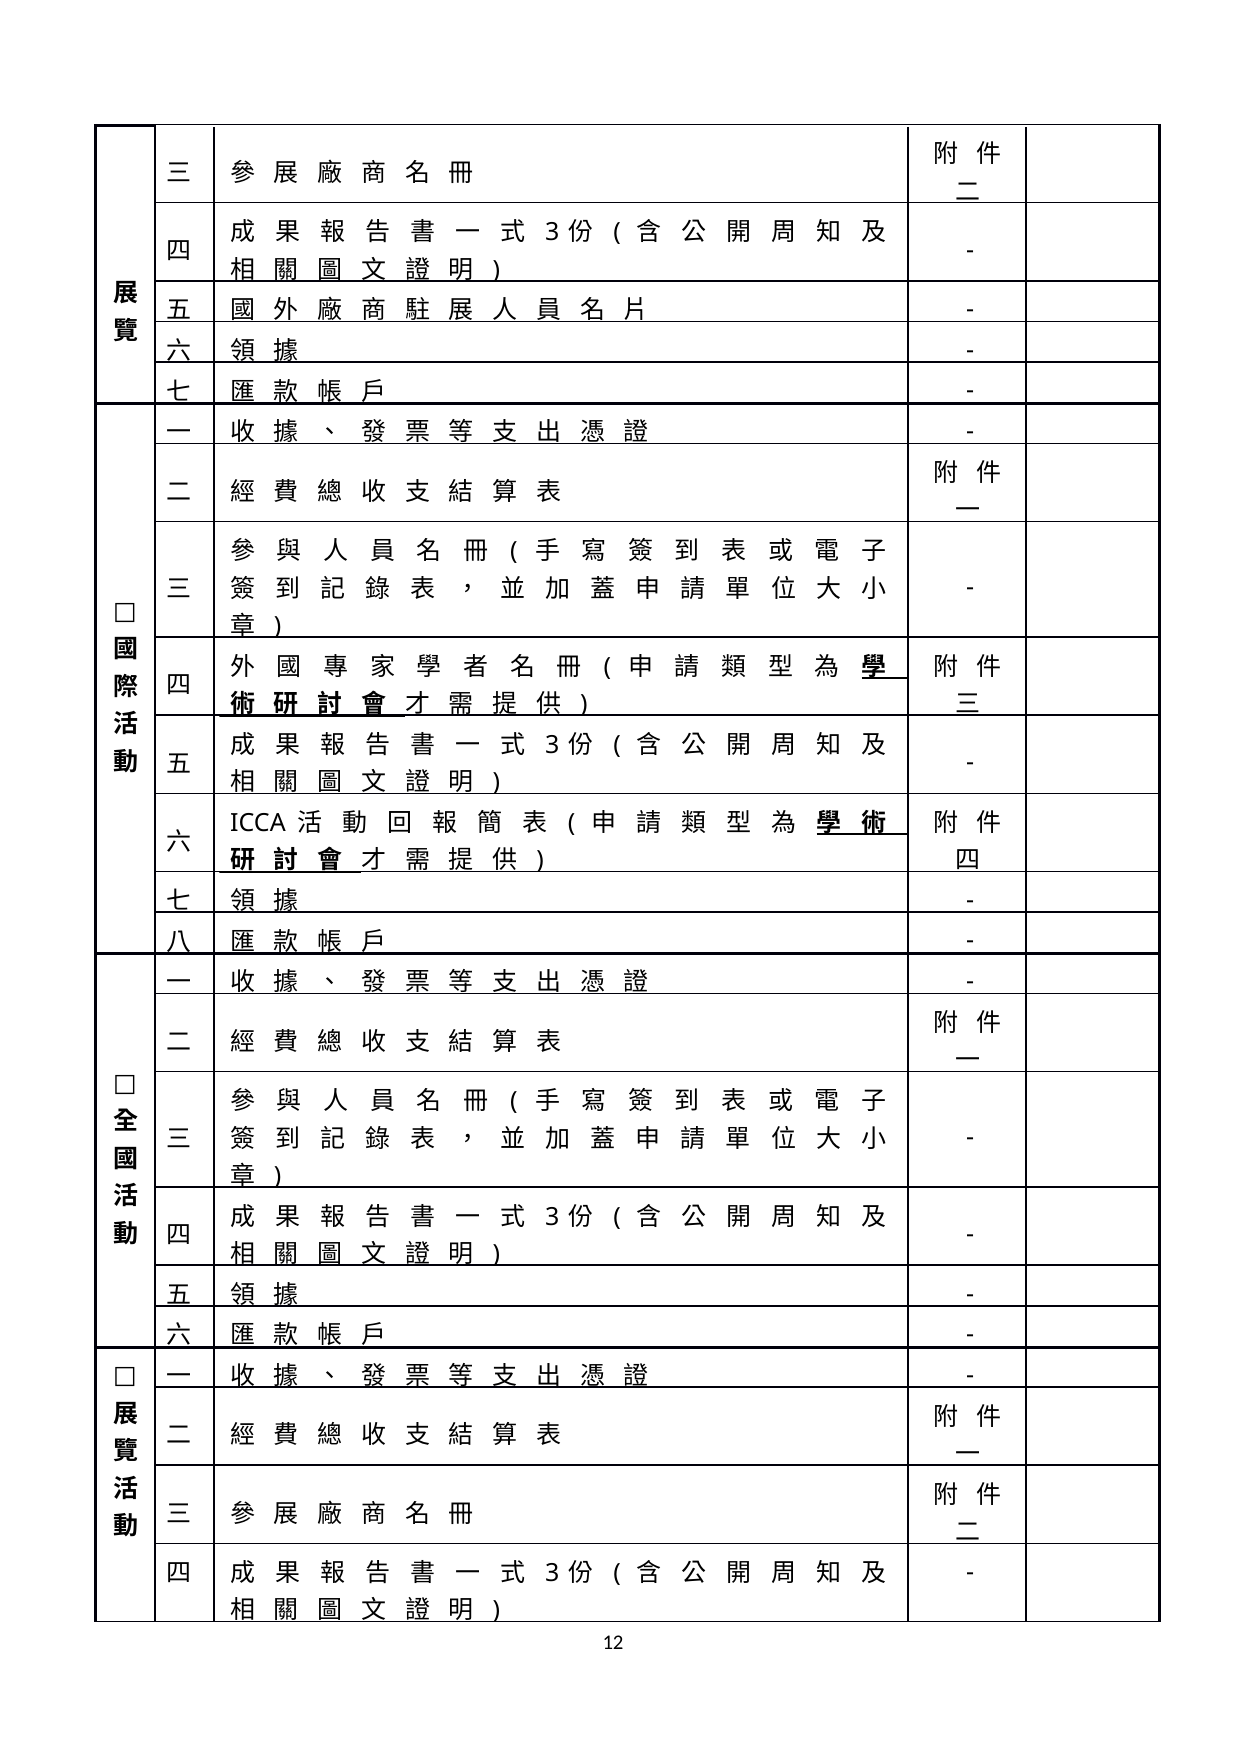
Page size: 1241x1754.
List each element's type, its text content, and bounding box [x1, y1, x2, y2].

table_cell 附件二 [908, 125, 1026, 202]
table_cell 六 [156, 1307, 213, 1346]
table_cell 收據、發票等支出憑證 [215, 1349, 907, 1386]
table_cell 二 [156, 444, 213, 521]
table_cell 參展廠商名冊 [214, 125, 908, 202]
table_cell [1027, 1349, 1158, 1386]
table_cell 附件一 [909, 1388, 1025, 1464]
table_cell 附件三 [909, 638, 1025, 714]
table_cell 五 [156, 1266, 213, 1305]
table_cell [1027, 444, 1158, 521]
table_cell - [909, 322, 1025, 361]
table_cell [1027, 522, 1158, 636]
table_cell [1027, 794, 1158, 871]
table_cell 經費總收支結算表 [215, 1388, 907, 1464]
table_cell 領據 [215, 322, 907, 361]
table_cell - [909, 522, 1025, 636]
table_cell [1027, 955, 1158, 992]
table_cell - [909, 1307, 1025, 1346]
table_cell - [909, 955, 1025, 992]
table_cell 領據 [215, 1266, 907, 1305]
table_cell [1027, 994, 1158, 1071]
table_cell 七 [156, 363, 213, 402]
table_cell 展覽 [97, 127, 154, 402]
table_cell [1027, 322, 1158, 361]
table_cell 附件二 [909, 1466, 1025, 1542]
table_cell - [909, 363, 1025, 402]
table_cell 領據 [215, 872, 907, 911]
table_cell - [909, 1349, 1025, 1386]
table_cell 經費總收支結算表 [215, 994, 907, 1071]
table_cell - [909, 716, 1025, 792]
table_cell 附件一 [909, 444, 1025, 521]
table_cell 參展廠商名冊 [215, 1466, 907, 1542]
table_cell - [909, 1544, 1025, 1621]
table_cell 三 [156, 522, 213, 636]
table_cell 外國專家學者名冊(申請類型為學術研討會才需提供) [215, 638, 907, 714]
table_cell 七 [156, 872, 213, 911]
table_cell [1027, 203, 1158, 280]
table_cell 四 [156, 1188, 213, 1264]
table_cell 成果報告書一式3份(含公開周知及相關圖文證明) [215, 1544, 907, 1621]
table_cell - [909, 1072, 1025, 1186]
table_cell - [909, 405, 1025, 442]
table_cell [1027, 1266, 1158, 1305]
table_cell 匯款帳戶 [215, 913, 907, 952]
table_cell [1027, 913, 1158, 952]
table_cell - [909, 203, 1025, 280]
table_cell 一 [156, 955, 213, 992]
table_cell 四 [156, 203, 213, 280]
table_cell 參與人員名冊(手寫簽到表或電子簽到記錄表，並加蓋申請單位大小章) [215, 522, 907, 636]
table_cell 附件四 [909, 794, 1025, 871]
table_cell 八 [156, 913, 213, 952]
table_cell 收據、發票等支出憑證 [215, 405, 907, 442]
table_cell [1027, 405, 1158, 442]
table_cell 成果報告書一式3份(含公開周知及相關圖文證明) [215, 1188, 907, 1264]
table_cell 四 [156, 1544, 213, 1621]
table_cell 三 [156, 1072, 213, 1186]
table_cell [1027, 1307, 1158, 1346]
table_cell ICCA活動回報簡表(申請類型為學術研討會才需提供) [215, 794, 907, 871]
table_cell 二 [156, 1388, 213, 1464]
table_cell 匯款帳戶 [215, 363, 907, 402]
table_cell □國際活動 [97, 405, 154, 952]
table_cell [1027, 716, 1158, 792]
table_cell 匯款帳戶 [215, 1307, 907, 1346]
table_cell 收據、發票等支出憑證 [215, 955, 907, 992]
table_cell 六 [156, 794, 213, 871]
table_cell [1027, 1188, 1158, 1264]
table_cell [1026, 125, 1158, 202]
table_cell [1027, 363, 1158, 402]
table_cell 二 [156, 994, 213, 1071]
table_cell [1027, 1388, 1158, 1464]
table_cell 五 [156, 716, 213, 792]
table_cell [1027, 1544, 1158, 1621]
table_cell 國外廠商駐展人員名片 [215, 282, 907, 321]
table_cell 成果報告書一式3份(含公開周知及相關圖文證明) [215, 203, 907, 280]
table_cell - [909, 913, 1025, 952]
table_cell 經費總收支結算表 [215, 444, 907, 521]
table_cell - [909, 1188, 1025, 1264]
table_cell - [909, 282, 1025, 321]
table_cell [1027, 1466, 1158, 1542]
table_cell 三 [156, 1466, 213, 1542]
table_cell [1027, 638, 1158, 714]
table_cell 四 [156, 638, 213, 714]
table_cell 參與人員名冊(手寫簽到表或電子簽到記錄表，並加蓋申請單位大小章) [215, 1072, 907, 1186]
table_cell [1027, 282, 1158, 321]
table_cell □展覽活動 [97, 1349, 154, 1621]
table_cell □全國活動 [97, 955, 154, 1346]
table_cell 成果報告書一式3份(含公開周知及相關圖文證明) [215, 716, 907, 792]
table_cell 三 [156, 125, 214, 202]
table_cell [1027, 872, 1158, 911]
table_cell 一 [156, 405, 213, 442]
table_cell - [909, 1266, 1025, 1305]
table_cell [1027, 1072, 1158, 1186]
table_cell 五 [156, 282, 213, 321]
table_cell 附件一 [909, 994, 1025, 1071]
table_cell - [909, 872, 1025, 911]
table_cell 一 [156, 1349, 213, 1386]
table_cell 六 [156, 322, 213, 361]
